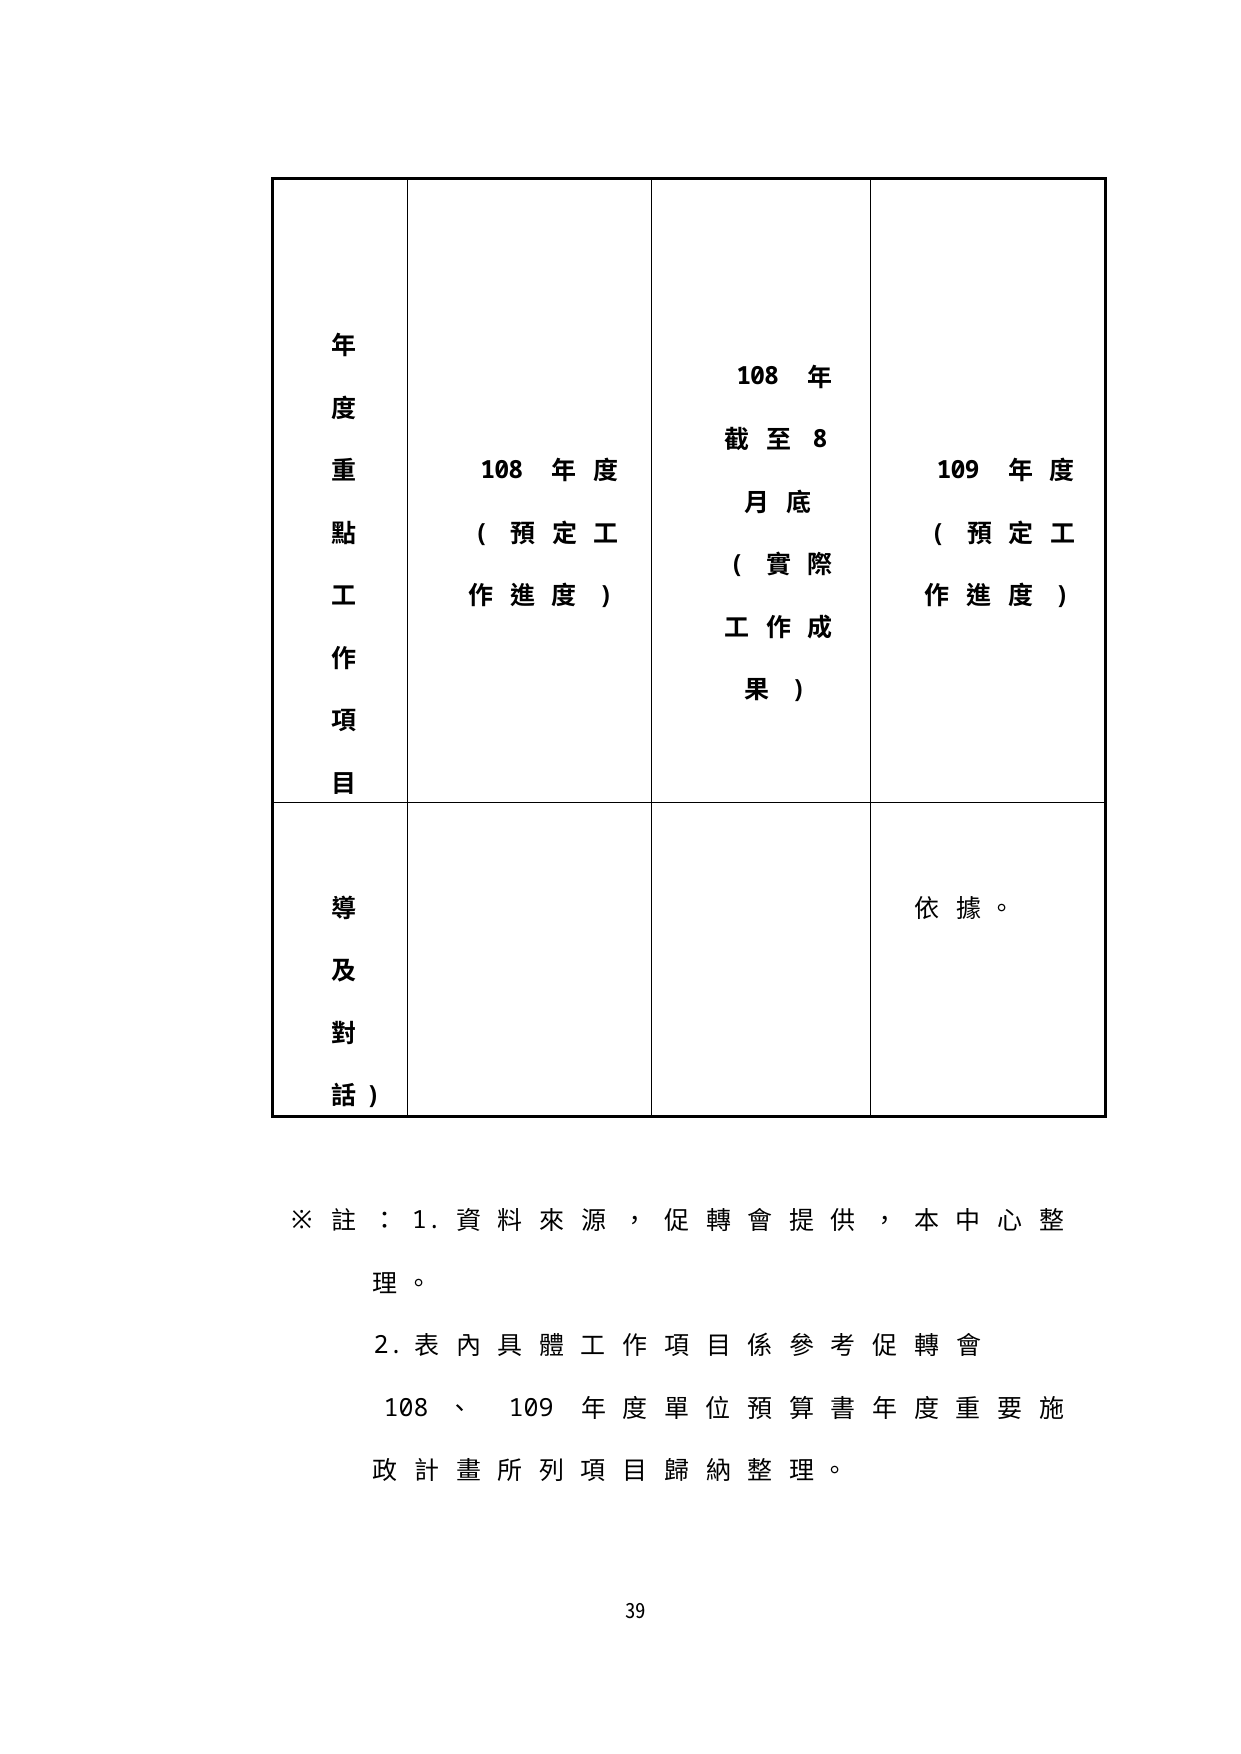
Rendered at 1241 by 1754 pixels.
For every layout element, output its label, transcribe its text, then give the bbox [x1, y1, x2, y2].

table_header 109年度 (預定工作進度) [871, 180, 1104, 802]
table_cell 導及對話) [274, 803, 407, 1115]
table_header 年度 重點 工作項目 [274, 180, 407, 802]
table_cell 依據。 [871, 803, 1104, 1115]
text 2.表內具體工作項目係參考促轉會108、109年度單位預算書年度重要施政計畫所列項目歸納整理。 [260, 1302, 1072, 1490]
table_header 108年截至8月底 (實際工作成果) [652, 180, 870, 802]
table_cell [408, 803, 651, 1115]
text ※註：1.資料來源，促轉會提供，本中心整理。 [260, 1177, 1072, 1302]
table_cell [652, 803, 870, 1115]
table_header 108年度 (預定工作進度) [408, 180, 651, 802]
